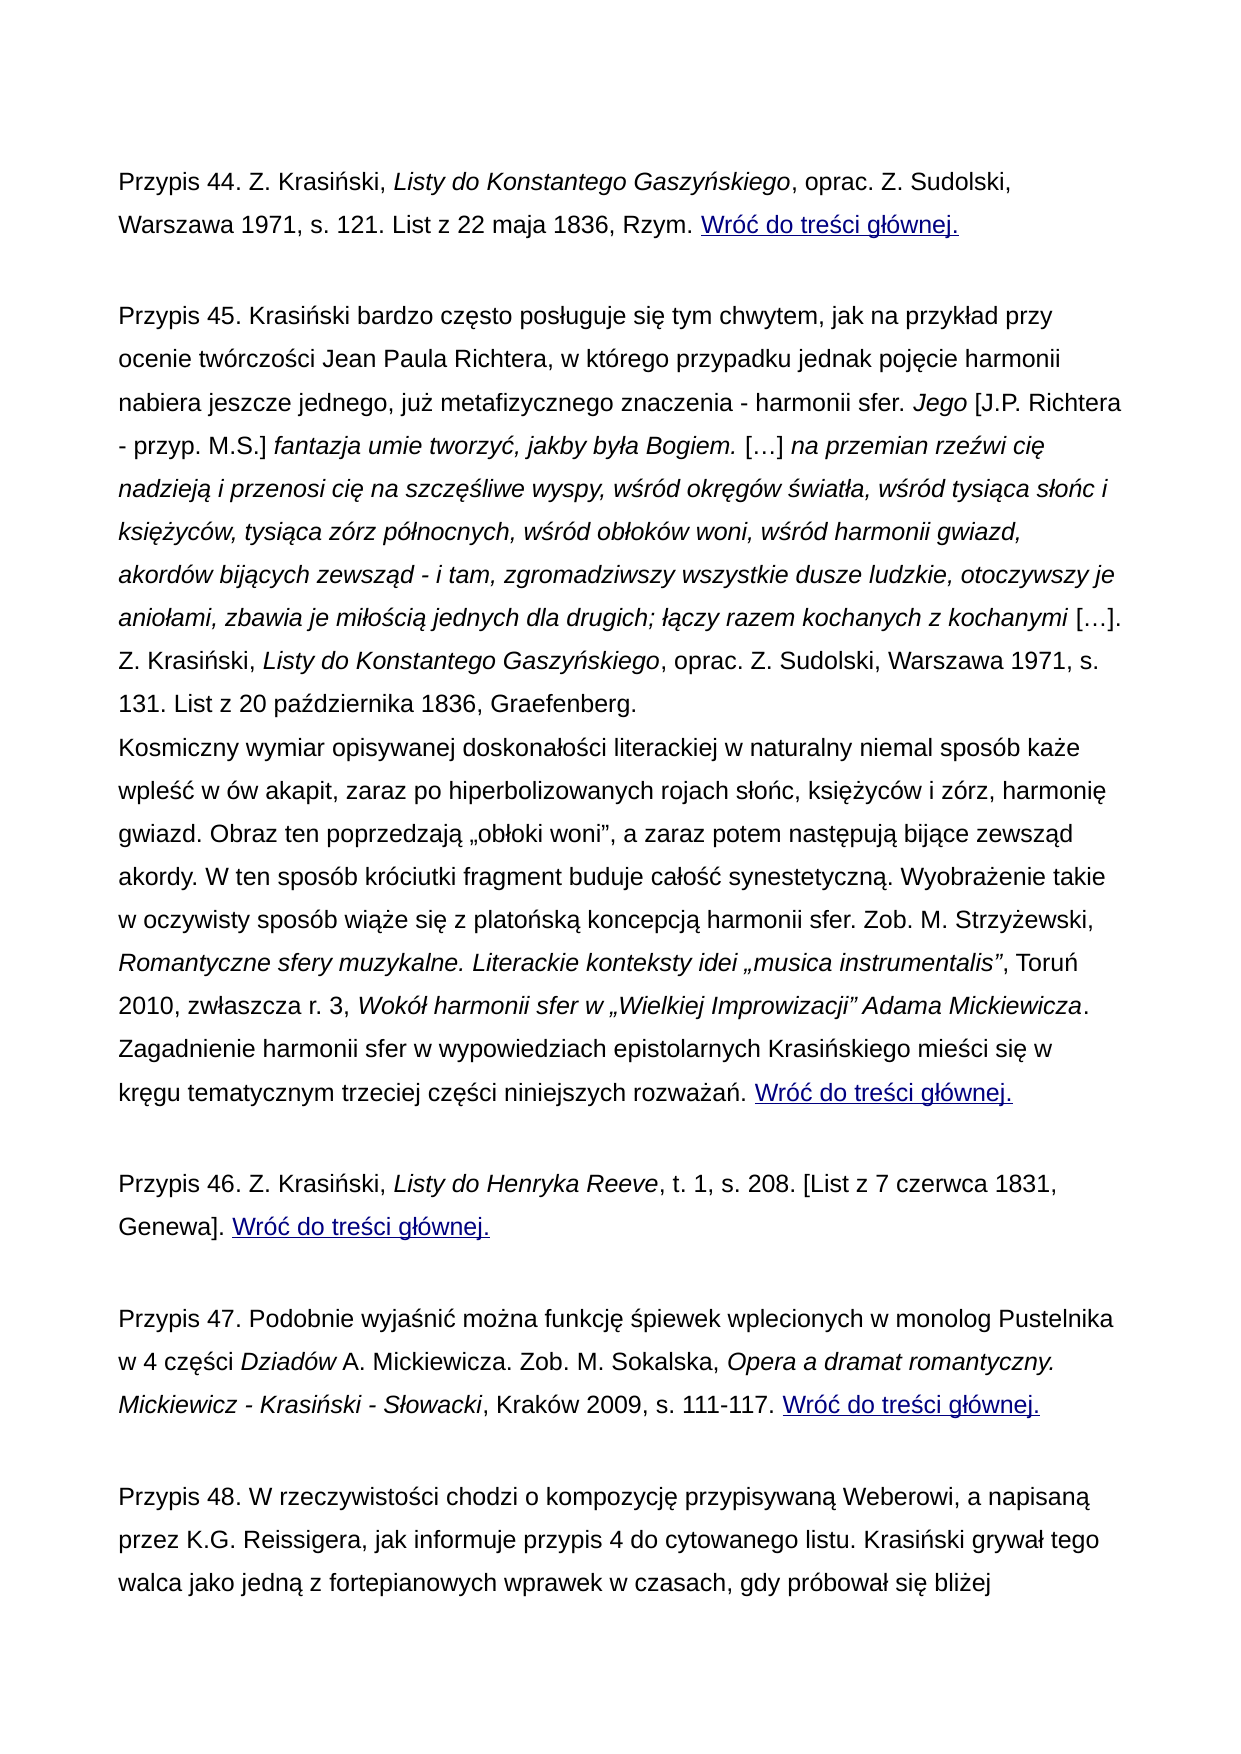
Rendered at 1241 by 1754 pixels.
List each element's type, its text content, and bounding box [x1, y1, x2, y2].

text Przypis 48. W rzeczywistości chodzi o kompozycję przypisywaną Weberowi, a napisaną przez K.G. Reissigera, jak informuje przypis 4 do cytowanego listu. Krasiński grywał tego walca jako jedną z fortepianowych wprawek w czasach, gdy próbował się bliżej [118, 1482, 1122, 1597]
text Kosmiczny wymiar opisywanej doskonałości literackiej w naturalny niemal sposób każe wpleść w ów akapit, zaraz po hiperbolizowanych rojach słońc, księżyców i zórz, harmonię gwiazd. Obraz ten poprzedzają „obłoki woni”, a zaraz potem następują bijące zewsząd akordy. W ten sposób króciutki fragment buduje całość synestetyczną. Wyobrażenie takie w oczywisty sposób wiąże się z platońską koncepcją harmonii sfer. Zob. M. Strzyżewski, Romantyczne sfery muzykalne. Literackie konteksty idei „musica instrumentalis”, Toruń 2010, zwłaszcza r. 3, Wokół harmonii sfer w „Wielkiej Improwizacji” Adama Mickiewicza. Zagadnienie harmonii sfer w wypowiedziach epistolarnych Krasińskiego mieści się w kręgu tematycznym trzeciej części niniejszych rozważań. Wróć do treści głównej. [118, 732, 1122, 1106]
text Przypis 46. Z. Krasiński, Listy do Henryka Reeve, t. 1, s. 208. [List z 7 czerwca 1831, Genewa]. Wróć do treści głównej. [118, 1169, 1122, 1241]
text Przypis 44. Z. Krasiński, Listy do Konstantego Gaszyńskiego, oprac. Z. Sudolski, Warszawa 1971, s. 121. List z 22 maja 1836, Rzym. Wróć do treści głównej. [118, 167, 1122, 238]
text Przypis 47. Podobnie wyjaśnić można funkcję śpiewek wplecionych w monolog Pustelnika [118, 1304, 1122, 1332]
text w 4 części Dziadów A. Mickiewicza. Zob. M. Sokalska, Opera a dramat romantyczny. Mickiewicz - Krasiński - Słowacki, Kraków 2009, s. 111-117. Wróć do treści głównej. [118, 1347, 1122, 1419]
text Przypis 45. Krasiński bardzo często posługuje się tym chwytem, jak na przykład przy ocenie twórczości Jean Paula Richtera, w którego przypadku jednak pojęcie harmonii nabiera jeszcze jednego, już metafizycznego znaczenia - harmonii sfer. Jego [J.P. Richtera - przyp. M.S.] fantazja umie tworzyć, jakby była Bogiem. […] na przemian rzeźwi cię nadzieją i przenosi cię na szczęśliwe wyspy, wśród okręgów światła, wśród tysiąca słońc i księżyców, tysiąca zórz północnych, wśród obłoków woni, wśród harmonii gwiazd, akordów bijących zewsząd - i tam, zgromadziwszy wszystkie dusze ludzkie, otoczywszy je aniołami, zbawia je miłością jednych dla drugich; łączy razem kochanych z kochanymi […]. Z. Krasiński, Listy do Konstantego Gaszyńskiego, oprac. Z. Sudolski, Warszawa 1971, s. 131. List z 20 października 1836, Graefenberg. [118, 301, 1122, 718]
